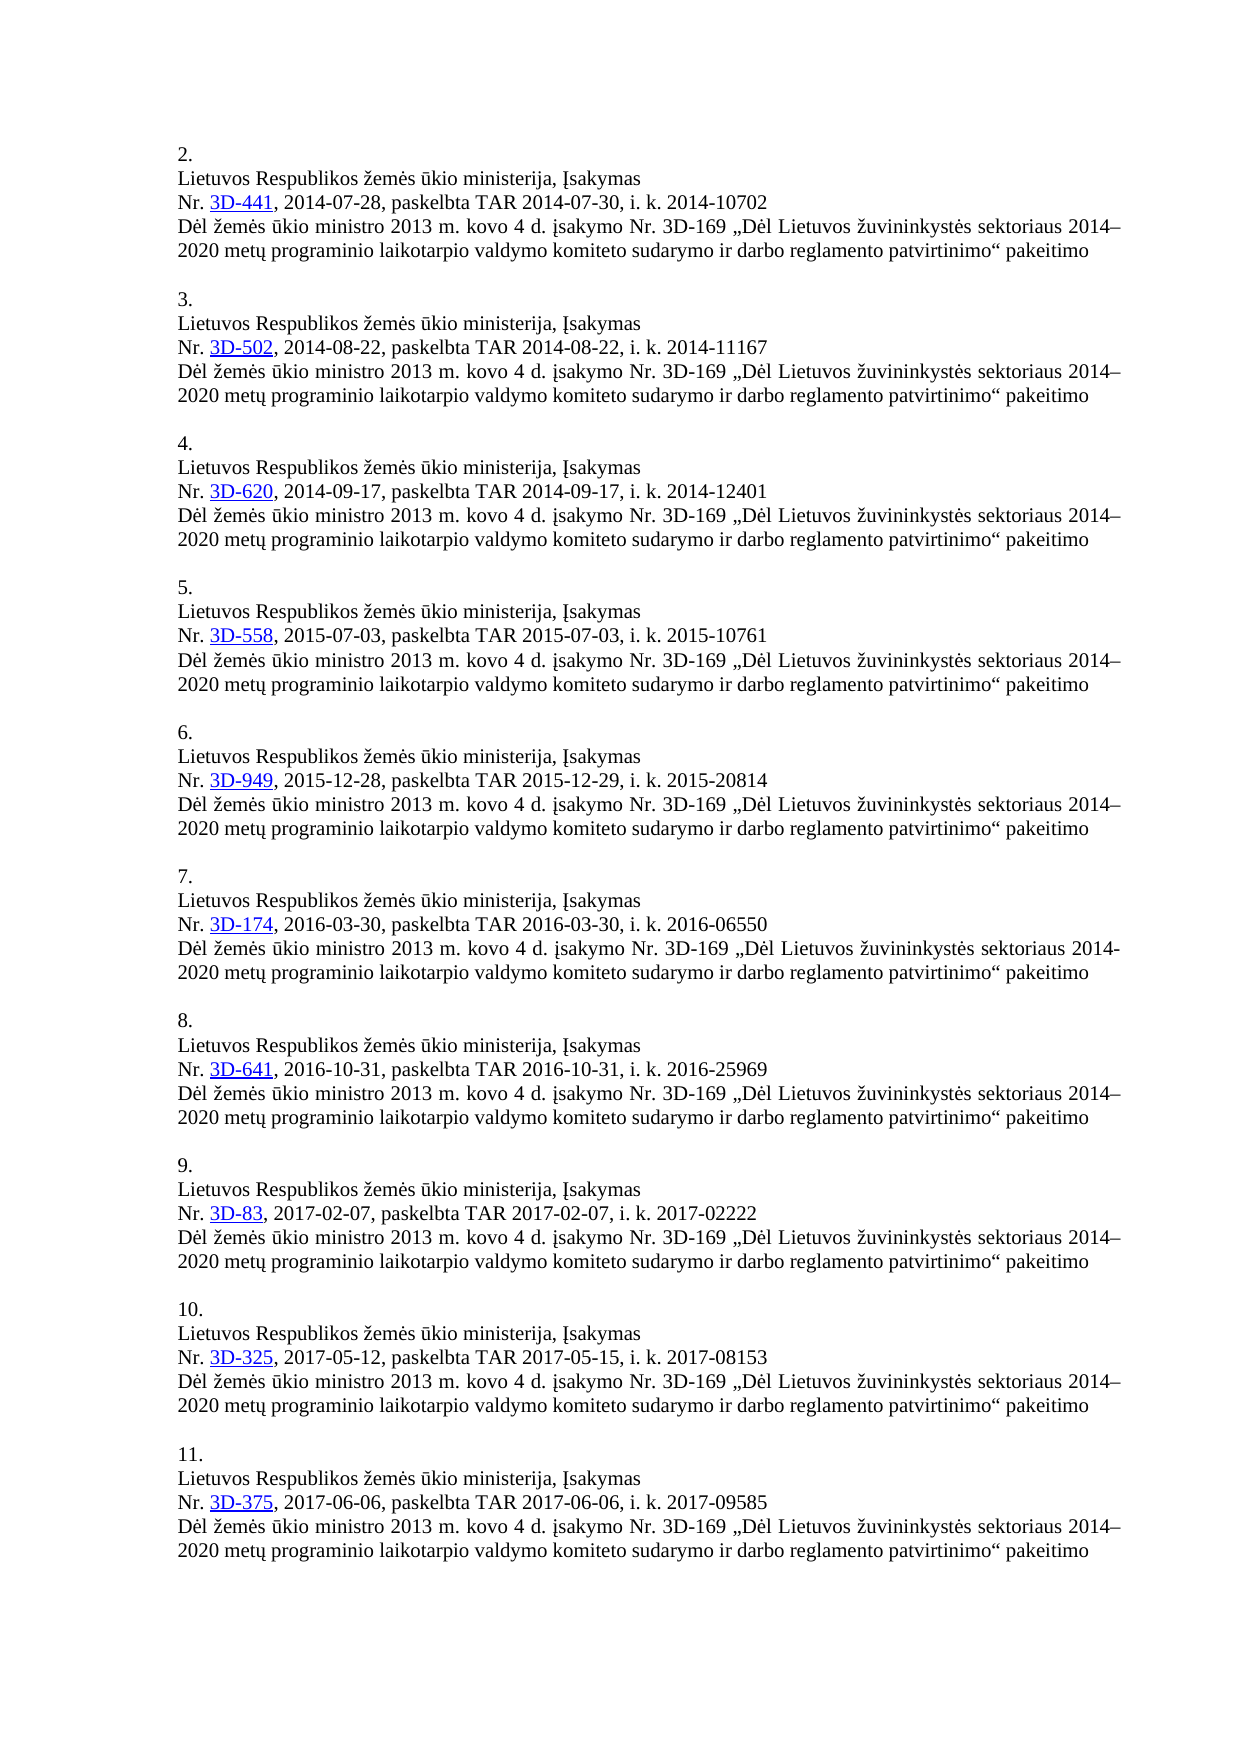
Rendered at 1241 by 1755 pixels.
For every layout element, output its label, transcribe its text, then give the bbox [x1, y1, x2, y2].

text Nr. 3D-375, 2017-06-06, paskelbta TAR 2017-06-06, i. k. 2017-09585 [177, 1490, 1122, 1514]
text Lietuvos Respublikos žemės ūkio ministerija, Įsakymas [177, 1032, 1122, 1057]
text Nr. 3D-325, 2017-05-12, paskelbta TAR 2017-05-15, i. k. 2017-08153 [177, 1345, 1122, 1369]
text Nr. 3D-620, 2014-09-17, paskelbta TAR 2014-09-17, i. k. 2014-12401 [177, 479, 1122, 503]
text Nr. 3D-641, 2016-10-31, paskelbta TAR 2016-10-31, i. k. 2016-25969 [177, 1057, 1122, 1081]
text Lietuvos Respublikos žemės ūkio ministerija, Įsakymas [177, 166, 1122, 190]
text Nr. 3D-558, 2015-07-03, paskelbta TAR 2015-07-03, i. k. 2015-10761 [177, 623, 1122, 647]
text 9. [177, 1153, 1122, 1177]
text Lietuvos Respublikos žemės ūkio ministerija, Įsakymas [177, 455, 1122, 479]
text Lietuvos Respublikos žemės ūkio ministerija, Įsakymas [177, 744, 1122, 768]
text 6. [177, 720, 1122, 744]
text Dėl žemės ūkio ministro 2013 m. kovo 4 d. įsakymo Nr. 3D-169 „Dėl Lietuvos žuvininkystės sektoriaus 2014-2020 metų programinio laikotarpio valdymo komiteto sudarymo ir darbo reglamento patvirtinimo“ pakeitimo [177, 936, 1122, 984]
text Dėl žemės ūkio ministro 2013 m. kovo 4 d. įsakymo Nr. 3D-169 „Dėl Lietuvos žuvininkystės sektoriaus 2014–2020 metų programinio laikotarpio valdymo komiteto sudarymo ir darbo reglamento patvirtinimo“ pakeitimo [177, 1369, 1122, 1417]
text 4. [177, 431, 1122, 455]
text Nr. 3D-949, 2015-12-28, paskelbta TAR 2015-12-29, i. k. 2015-20814 [177, 768, 1122, 792]
text Nr. 3D-83, 2017-02-07, paskelbta TAR 2017-02-07, i. k. 2017-02222 [177, 1201, 1122, 1225]
text Nr. 3D-441, 2014-07-28, paskelbta TAR 2014-07-30, i. k. 2014-10702 [177, 190, 1122, 214]
text 11. [177, 1442, 1122, 1466]
text Lietuvos Respublikos žemės ūkio ministerija, Įsakymas [177, 1177, 1122, 1201]
text Nr. 3D-502, 2014-08-22, paskelbta TAR 2014-08-22, i. k. 2014-11167 [177, 335, 1122, 359]
text Dėl žemės ūkio ministro 2013 m. kovo 4 d. įsakymo Nr. 3D-169 „Dėl Lietuvos žuvininkystės sektoriaus 2014–2020 metų programinio laikotarpio valdymo komiteto sudarymo ir darbo reglamento patvirtinimo“ pakeitimo [177, 792, 1122, 840]
text Nr. 3D-174, 2016-03-30, paskelbta TAR 2016-03-30, i. k. 2016-06550 [177, 912, 1122, 936]
text Lietuvos Respublikos žemės ūkio ministerija, Įsakymas [177, 599, 1122, 623]
text 10. [177, 1297, 1122, 1321]
text 8. [177, 1008, 1122, 1032]
text Dėl žemės ūkio ministro 2013 m. kovo 4 d. įsakymo Nr. 3D-169 „Dėl Lietuvos žuvininkystės sektoriaus 2014–2020 metų programinio laikotarpio valdymo komiteto sudarymo ir darbo reglamento patvirtinimo“ pakeitimo [177, 1081, 1122, 1129]
text 7. [177, 864, 1122, 888]
text Dėl žemės ūkio ministro 2013 m. kovo 4 d. įsakymo Nr. 3D-169 „Dėl Lietuvos žuvininkystės sektoriaus 2014–2020 metų programinio laikotarpio valdymo komiteto sudarymo ir darbo reglamento patvirtinimo“ pakeitimo [177, 214, 1122, 262]
text 3. [177, 287, 1122, 311]
text Lietuvos Respublikos žemės ūkio ministerija, Įsakymas [177, 1466, 1122, 1490]
text Dėl žemės ūkio ministro 2013 m. kovo 4 d. įsakymo Nr. 3D-169 „Dėl Lietuvos žuvininkystės sektoriaus 2014–2020 metų programinio laikotarpio valdymo komiteto sudarymo ir darbo reglamento patvirtinimo“ pakeitimo [177, 1514, 1122, 1562]
text Lietuvos Respublikos žemės ūkio ministerija, Įsakymas [177, 1321, 1122, 1345]
text 5. [177, 575, 1122, 599]
text Lietuvos Respublikos žemės ūkio ministerija, Įsakymas [177, 888, 1122, 912]
text Dėl žemės ūkio ministro 2013 m. kovo 4 d. įsakymo Nr. 3D-169 „Dėl Lietuvos žuvininkystės sektoriaus 2014–2020 metų programinio laikotarpio valdymo komiteto sudarymo ir darbo reglamento patvirtinimo“ pakeitimo [177, 647, 1122, 696]
text 2. [177, 142, 1122, 166]
text Lietuvos Respublikos žemės ūkio ministerija, Įsakymas [177, 311, 1122, 335]
text Dėl žemės ūkio ministro 2013 m. kovo 4 d. įsakymo Nr. 3D-169 „Dėl Lietuvos žuvininkystės sektoriaus 2014–2020 metų programinio laikotarpio valdymo komiteto sudarymo ir darbo reglamento patvirtinimo“ pakeitimo [177, 359, 1122, 407]
text Dėl žemės ūkio ministro 2013 m. kovo 4 d. įsakymo Nr. 3D-169 „Dėl Lietuvos žuvininkystės sektoriaus 2014–2020 metų programinio laikotarpio valdymo komiteto sudarymo ir darbo reglamento patvirtinimo“ pakeitimo [177, 1225, 1122, 1273]
text Dėl žemės ūkio ministro 2013 m. kovo 4 d. įsakymo Nr. 3D-169 „Dėl Lietuvos žuvininkystės sektoriaus 2014–2020 metų programinio laikotarpio valdymo komiteto sudarymo ir darbo reglamento patvirtinimo“ pakeitimo [177, 503, 1122, 551]
